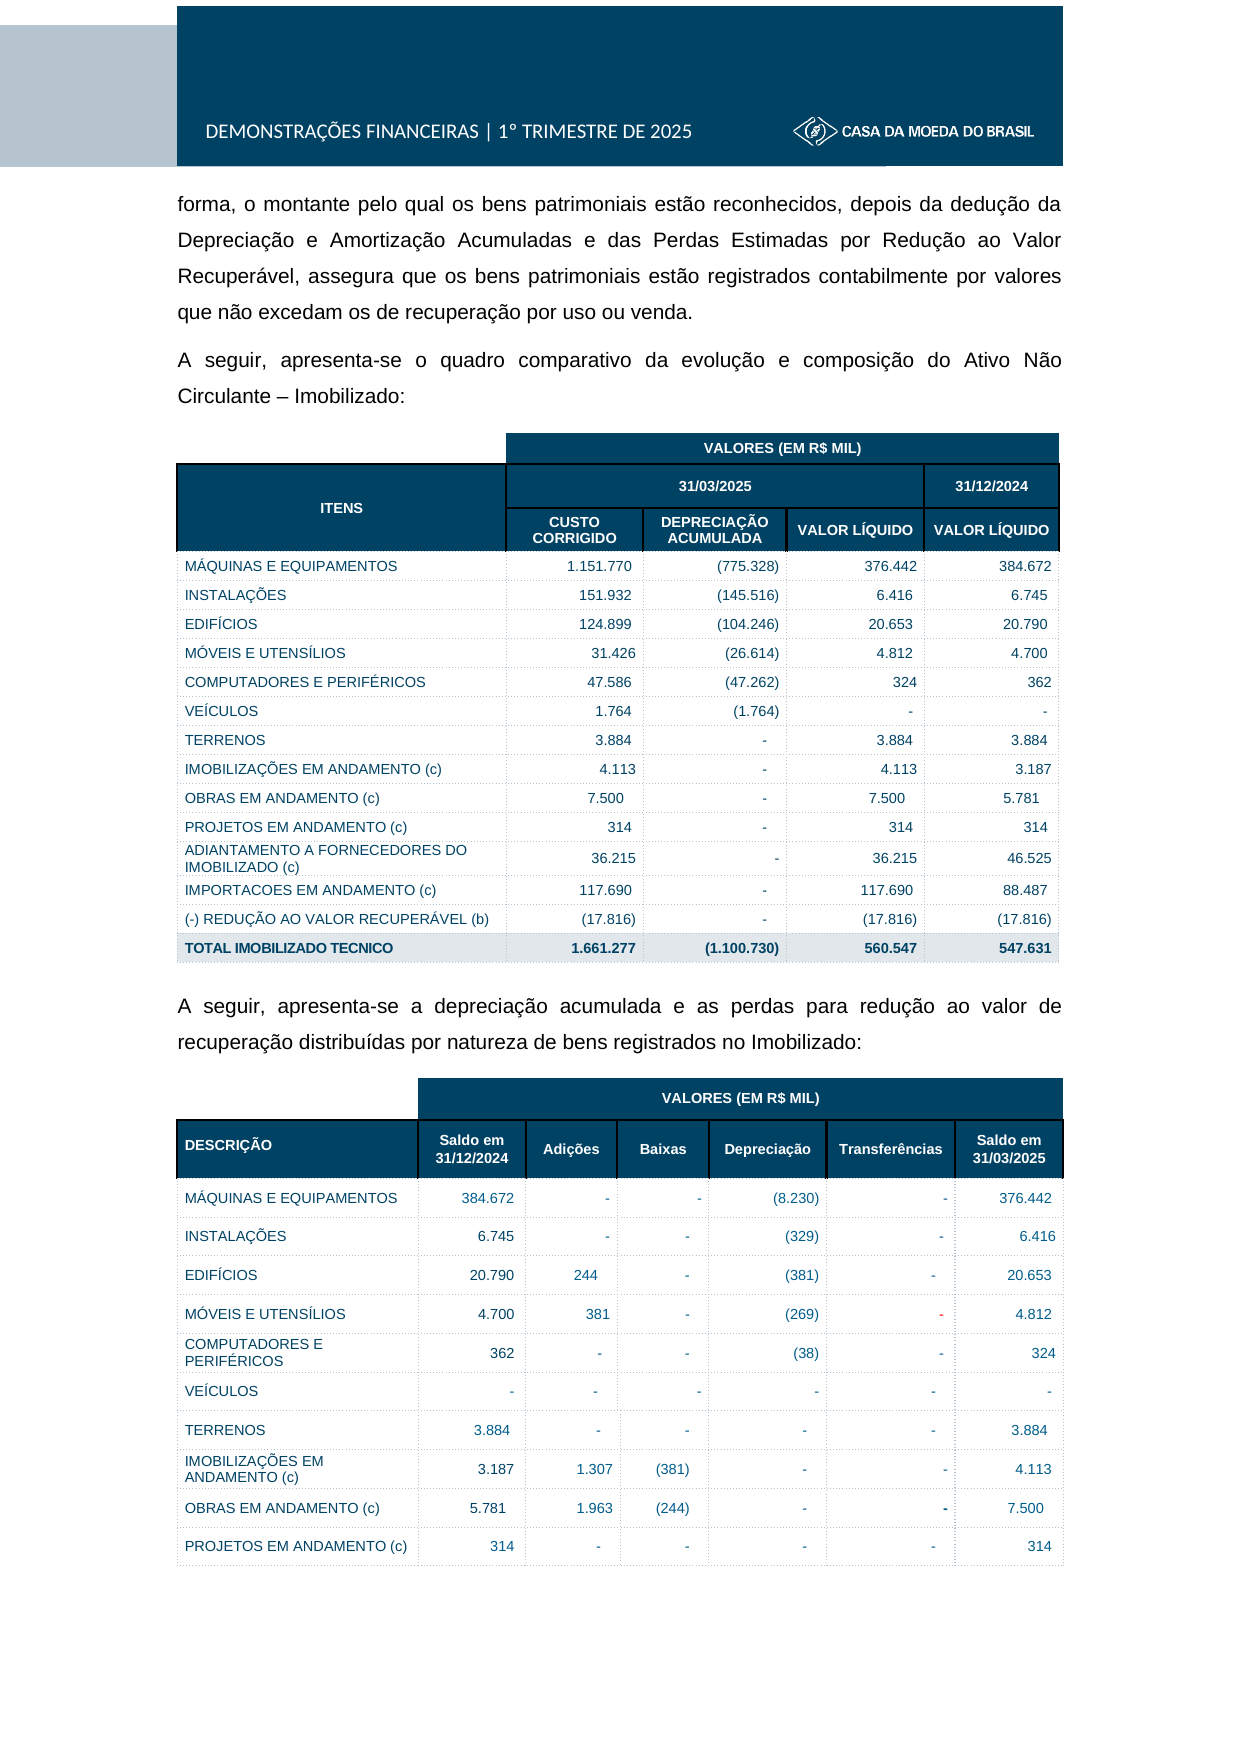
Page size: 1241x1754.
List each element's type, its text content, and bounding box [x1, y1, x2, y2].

table_cell Baixas [618, 1121, 708, 1178]
table_cell - [955, 1372, 1063, 1410]
table_cell - [643, 783, 786, 812]
table_cell 5.781 [418, 1488, 526, 1527]
table_cell 314 [418, 1527, 526, 1565]
table_cell (1.100.730) [643, 933, 786, 962]
table_cell 7.500 [506, 783, 643, 812]
table_cell - [709, 1372, 826, 1410]
table_cell 4.113 [506, 754, 643, 783]
table_header VALORES (EM R$ MIL) [418, 1078, 1063, 1119]
table_cell VEÍCULOS [177, 1372, 418, 1410]
table_cell 3.884 [786, 725, 924, 754]
table_cell Transferências [828, 1121, 954, 1178]
table_cell 3.187 [924, 754, 1059, 783]
table_cell IMOBILIZAÇÕES EM ANDAMENTO (c) [177, 1449, 418, 1488]
table_cell (38) [709, 1333, 826, 1372]
table_cell - [643, 725, 786, 754]
table_cell 1.307 [526, 1449, 620, 1488]
table_cell - [826, 1372, 955, 1410]
table_cell MÁQUINAS E EQUIPAMENTOS [177, 551, 506, 580]
table_header [177, 1078, 418, 1119]
table_cell 314 [786, 812, 924, 841]
table_cell - [826, 1255, 955, 1294]
table_cell EDIFÍCIOS [177, 1255, 418, 1294]
table_cell - [643, 904, 786, 933]
table_cell (17.816) [506, 904, 643, 933]
table_cell 547.631 [924, 933, 1059, 962]
table_cell 46.525 [924, 841, 1059, 875]
table_cell 6.745 [418, 1217, 526, 1255]
table_cell VALOR LÍQUIDO [925, 509, 1058, 551]
table_cell DEPRECIAÇÃO ACUMULADA [644, 509, 785, 551]
table_cell MÓVEIS E UTENSÍLIOS [177, 638, 506, 667]
table_cell 4.812 [786, 638, 924, 667]
table_cell - [643, 812, 786, 841]
table_cell (381) [709, 1255, 826, 1294]
table_cell 3.884 [955, 1410, 1063, 1449]
text A seguir, apresenta-se a depreciação acumulada e as perdas para redução ao valor de recuperação distribuídas por natureza de bens registrados no Imobilizado: [177, 993, 1063, 1053]
table_cell - [826, 1178, 955, 1217]
table_cell - [709, 1527, 826, 1565]
table_cell 381 [526, 1294, 617, 1333]
table_cell Saldo em 31/12/2024 [419, 1121, 525, 1178]
table_cell TERRENOS [177, 1410, 418, 1449]
table_cell - [526, 1372, 617, 1410]
table_cell VALOR LÍQUIDO [788, 509, 923, 551]
table_cell - [617, 1294, 709, 1333]
table_cell CUSTO CORRIGIDO [507, 509, 642, 551]
table_cell 314 [955, 1527, 1063, 1565]
table_cell COMPUTADORES E PERIFÉRICOS [177, 667, 506, 696]
table_cell PROJETOS EM ANDAMENTO (c) [177, 1527, 418, 1565]
table_cell 324 [786, 667, 924, 696]
table_cell 20.790 [418, 1255, 526, 1294]
table_cell 3.884 [418, 1410, 526, 1449]
text forma, o montante pelo qual os bens patrimoniais estão reconhecidos, depois da dedução da Depreciação e Amortização Acumuladas e das Perdas Estimadas por Redução ao Valor Recuperável, assegura que os bens patrimoniais estão registrados contabilmente por valores que não excedam os de recuperação por uso ou venda. [177, 192, 1063, 324]
table_cell 4.700 [924, 638, 1059, 667]
table_cell DESCRIÇÃO [178, 1121, 417, 1178]
table_cell 47.586 [506, 667, 643, 696]
table_cell - [643, 875, 786, 904]
table_cell INSTALAÇÕES [177, 580, 506, 609]
table_cell IMPORTACOES EM ANDAMENTO (c) [177, 875, 506, 904]
table_cell 244 [526, 1255, 617, 1294]
table_cell - [826, 1217, 955, 1255]
table_cell - [924, 696, 1059, 725]
table_cell 560.547 [786, 933, 924, 962]
table_cell (775.328) [643, 551, 786, 580]
table_cell MÁQUINAS E EQUIPAMENTOS [177, 1178, 418, 1217]
table_cell INSTALAÇÕES [177, 1217, 418, 1255]
table_cell - [643, 754, 786, 783]
table_cell ADIANTAMENTO A FORNECEDORES DO IMOBILIZADO (c) [177, 841, 506, 875]
table_cell 3.884 [506, 725, 643, 754]
table_cell - [826, 1333, 955, 1372]
table_cell (104.246) [643, 609, 786, 638]
table_cell - [617, 1178, 709, 1217]
table_cell 6.416 [786, 580, 924, 609]
table_cell - [526, 1217, 617, 1255]
table_cell (8.230) [709, 1178, 826, 1217]
table_cell 376.442 [786, 551, 924, 580]
table_cell OBRAS EM ANDAMENTO (c) [177, 1488, 418, 1527]
table_cell EDIFÍCIOS [177, 609, 506, 638]
table_cell 362 [924, 667, 1059, 696]
table_cell VEÍCULOS [177, 696, 506, 725]
table_cell TERRENOS [177, 725, 506, 754]
table_cell ITENS [178, 465, 505, 551]
table_cell 36.215 [506, 841, 643, 875]
table_cell 3.884 [924, 725, 1059, 754]
table_cell - [709, 1488, 826, 1527]
table_cell 384.672 [418, 1178, 526, 1217]
table_cell 88.487 [924, 875, 1059, 904]
table_cell Saldo em 31/03/2025 [956, 1121, 1062, 1178]
table_cell - [709, 1410, 826, 1449]
table_cell (47.262) [643, 667, 786, 696]
table_cell - [620, 1527, 709, 1565]
table_cell - [643, 841, 786, 875]
table_cell 314 [924, 812, 1059, 841]
table_cell - [617, 1217, 709, 1255]
table_cell 6.416 [955, 1217, 1063, 1255]
table_cell - [826, 1410, 955, 1449]
table_cell 117.690 [786, 875, 924, 904]
table_cell 31.426 [506, 638, 643, 667]
table_cell COMPUTADORES E PERIFÉRICOS [177, 1333, 418, 1372]
table_cell 20.790 [924, 609, 1059, 638]
table_cell (17.816) [924, 904, 1059, 933]
table_cell - [526, 1333, 617, 1372]
table_cell (1.764) [643, 696, 786, 725]
table_cell Adições [527, 1121, 616, 1178]
table_cell - [709, 1449, 826, 1488]
table_cell IMOBILIZAÇÕES EM ANDAMENTO (c) [177, 754, 506, 783]
table_cell 124.899 [506, 609, 643, 638]
table_cell (26.614) [643, 638, 786, 667]
table_cell 31/03/2025 [507, 465, 923, 507]
table_cell 6.745 [924, 580, 1059, 609]
table_cell TOTAL IMOBILIZADO TECNICO [177, 933, 506, 962]
table_cell 36.215 [786, 841, 924, 875]
table_cell MÓVEIS E UTENSÍLIOS [177, 1294, 418, 1333]
table_cell 3.187 [418, 1449, 526, 1488]
table_cell - [826, 1527, 955, 1565]
table_cell 384.672 [924, 551, 1059, 580]
table_cell 7.500 [786, 783, 924, 812]
table_cell - [826, 1294, 955, 1333]
table_cell (269) [709, 1294, 826, 1333]
table_header VALORES (EM R$ MIL) [506, 433, 1059, 463]
table_cell (329) [709, 1217, 826, 1255]
table_cell PROJETOS EM ANDAMENTO (c) [177, 812, 506, 841]
table_cell 151.932 [506, 580, 643, 609]
table_cell 1.764 [506, 696, 643, 725]
table_cell 20.653 [955, 1255, 1063, 1294]
table_cell 1.963 [526, 1488, 620, 1527]
table_cell (-) REDUÇÃO AO VALOR RECUPERÁVEL (b) [177, 904, 506, 933]
table_cell (17.816) [786, 904, 924, 933]
table_cell 5.781 [924, 783, 1059, 812]
table_cell 4.700 [418, 1294, 526, 1333]
table_cell - [826, 1488, 955, 1527]
table_cell 1.661.277 [506, 933, 643, 962]
table_cell 7.500 [955, 1488, 1063, 1527]
table_cell - [526, 1178, 617, 1217]
table_header [177, 433, 506, 463]
table_cell - [526, 1527, 620, 1565]
table_cell 117.690 [506, 875, 643, 904]
table_cell OBRAS EM ANDAMENTO (c) [177, 783, 506, 812]
table_cell 362 [418, 1333, 526, 1372]
text A seguir, apresenta-se o quadro comparativo da evolução e composição do Ativo Não Circulante – Imobilizado: [177, 348, 1063, 408]
table_cell - [617, 1255, 709, 1294]
table_cell - [526, 1410, 620, 1449]
table_cell 314 [506, 812, 643, 841]
table_cell 4.113 [786, 754, 924, 783]
table_cell 31/12/2024 [925, 465, 1058, 507]
table_cell - [826, 1449, 955, 1488]
table_cell 20.653 [786, 609, 924, 638]
table_cell - [620, 1410, 709, 1449]
table_cell (145.516) [643, 580, 786, 609]
table_cell (381) [620, 1449, 709, 1488]
table_cell - [786, 696, 924, 725]
table_cell - [418, 1372, 526, 1410]
table_cell 376.442 [955, 1178, 1063, 1217]
table_cell (244) [620, 1488, 709, 1527]
table_cell 4.812 [955, 1294, 1063, 1333]
table_cell - [617, 1372, 709, 1410]
table_cell - [617, 1333, 709, 1372]
table_cell Depreciação [710, 1121, 825, 1178]
table_cell 324 [955, 1333, 1063, 1372]
table_cell 4.113 [955, 1449, 1063, 1488]
table_cell 1.151.770 [506, 551, 643, 580]
